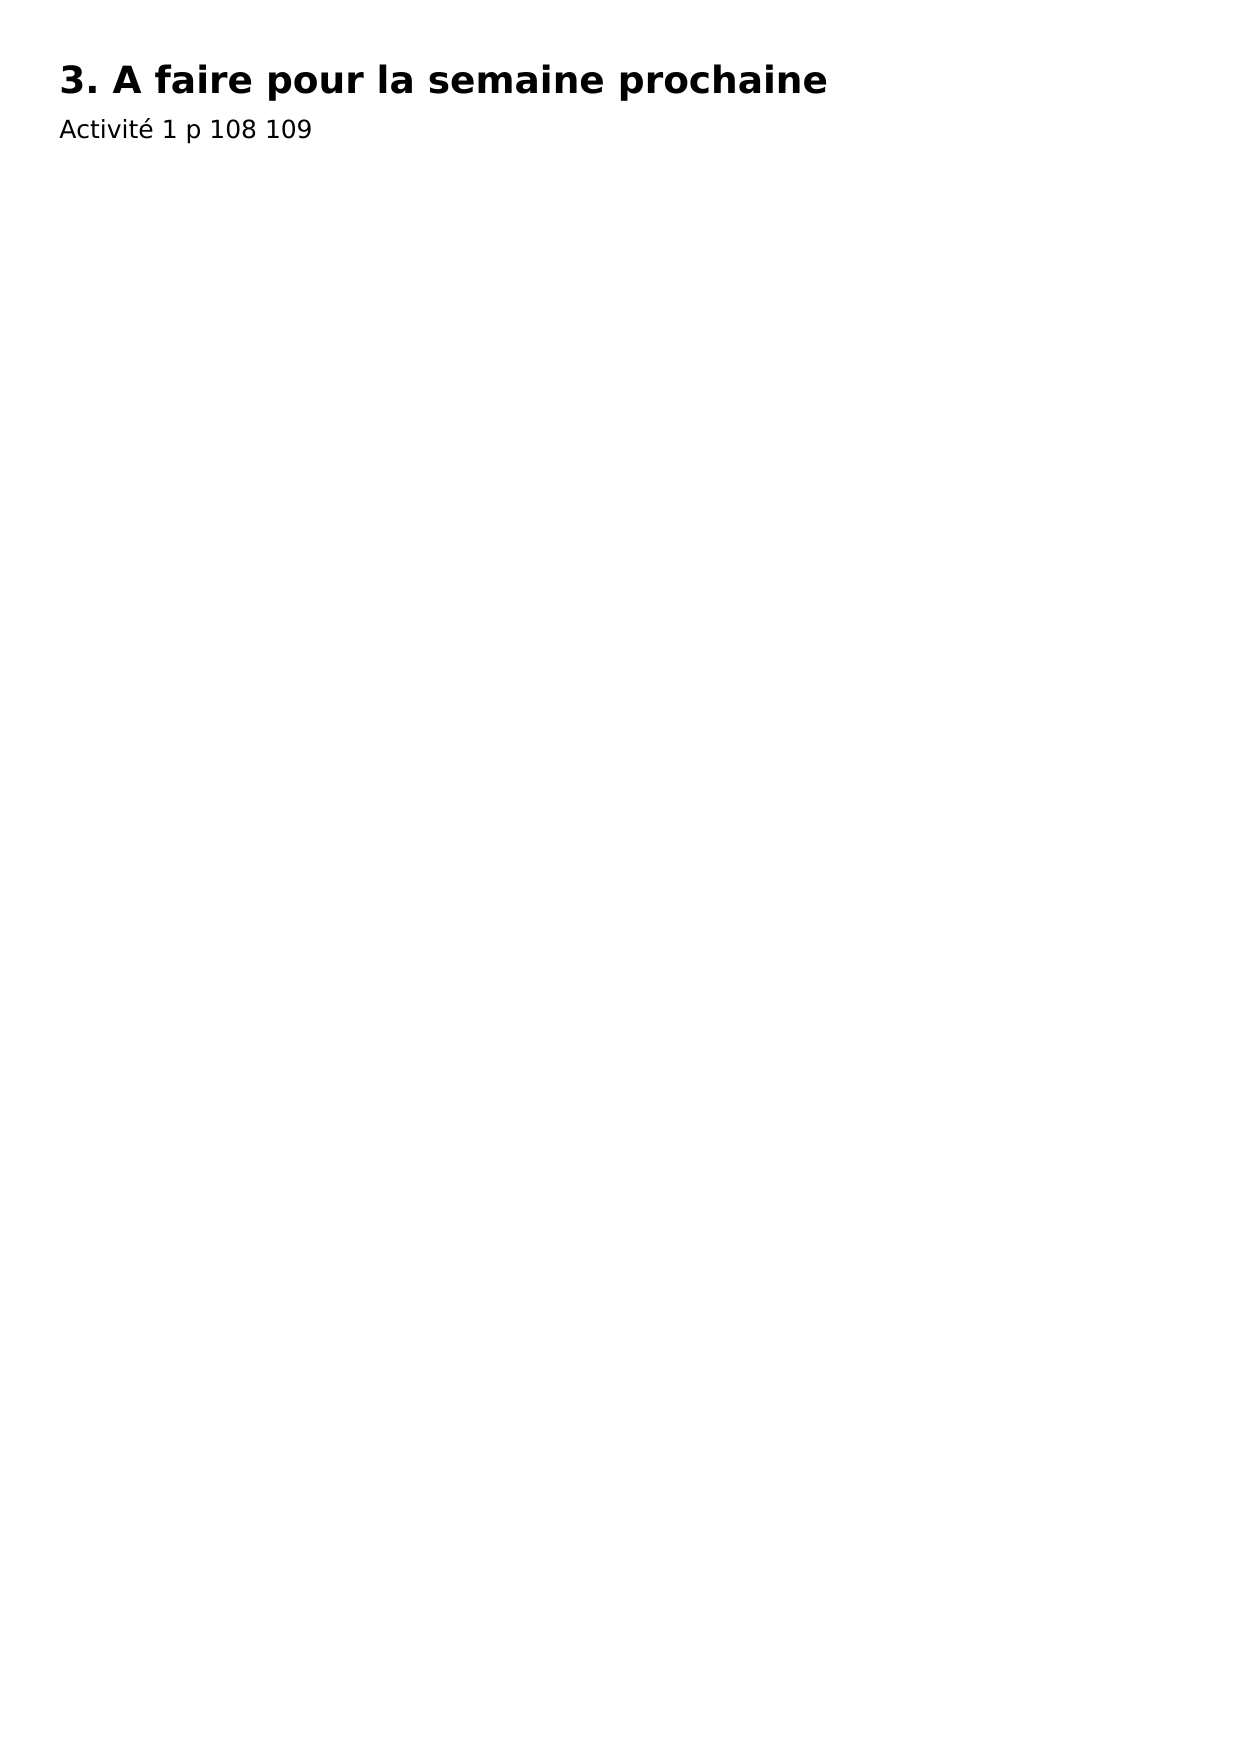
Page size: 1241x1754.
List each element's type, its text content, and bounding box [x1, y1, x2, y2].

text Activité 1 p 108 109 [59, 115, 1181, 144]
subtitle 3. A faire pour la semaine prochaine [59, 59, 1181, 103]
